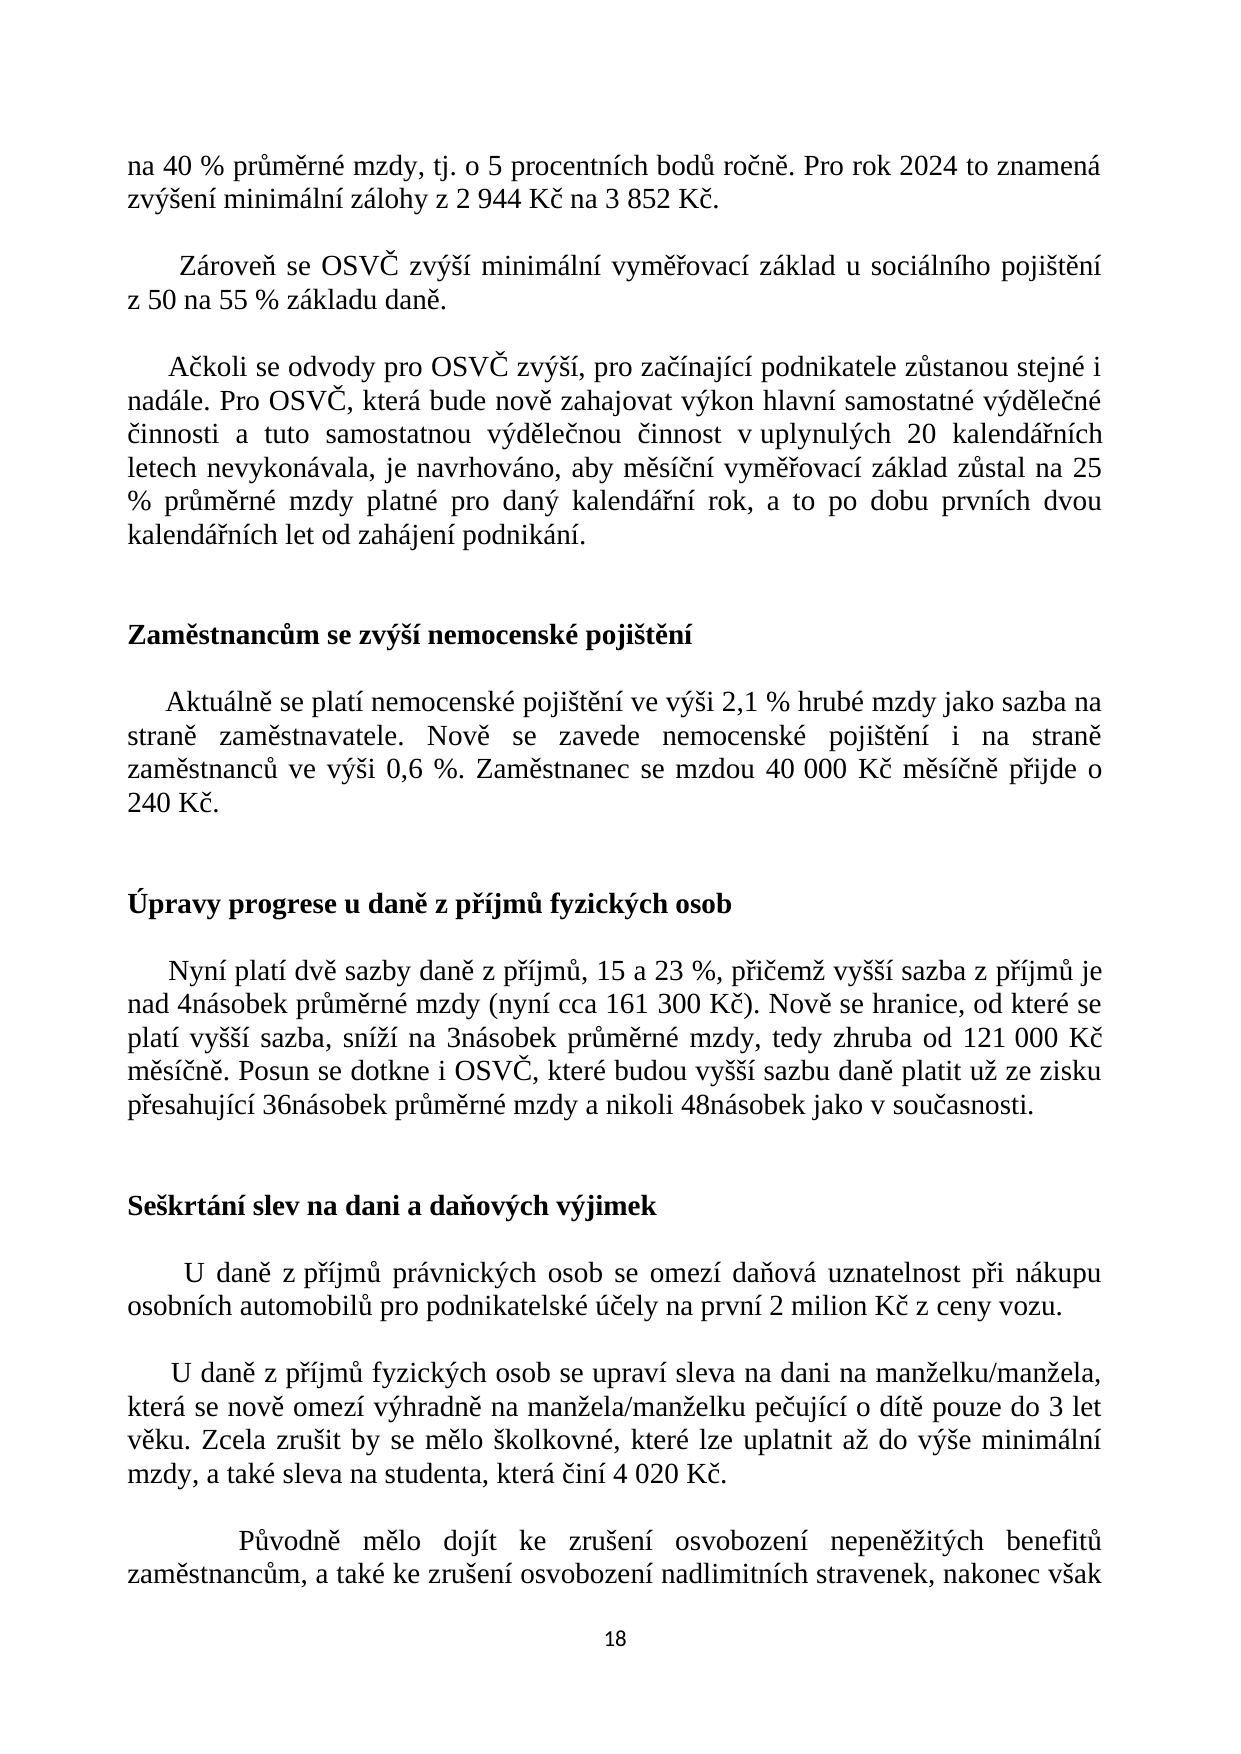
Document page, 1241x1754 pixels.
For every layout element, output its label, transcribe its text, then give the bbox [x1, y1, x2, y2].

text Aktuálně se platí nemocenské pojištění ve výši 2,1 % hrubé mzdy jako sazba na straně zaměstnavatele. Nově se zavede nemocenské pojištění i na straně zaměstnanců ve výši 0,6 %. Zaměstnanec se mzdou 40 000 Kč měsíčně přijde o 240 Kč. [127, 684, 1103, 819]
text na 40 % průměrné mzdy, tj. o 5 procentních bodů ročně. Pro rok 2024 to znamená zvýšení minimální zálohy z 2 944 Kč na 3 852 Kč. [127, 148, 1103, 215]
text Původně mělo dojít ke zrušení osvobození nepeněžitých benefitů zaměstnancům, a také ke zrušení osvobození nadlimitních stravenek, nakonec však [127, 1523, 1103, 1590]
text U daně z příjmů fyzických osob se upraví sleva na dani na manželku/manžela, která se nově omezí výhradně na manžela/manželku pečující o dítě pouze do 3 let věku. Zcela zrušit by se mělo školkovné, které lze uplatnit až do výše minimální mzdy, a také sleva na studenta, která činí 4 020 Kč. [127, 1355, 1103, 1489]
text Ačkoli se odvody pro OSVČ zvýší, pro začínající podnikatele zůstanou stejné i nadále. Pro OSVČ, která bude nově zahajovat výkon hlavní samostatné výdělečné činnosti a tuto samostatnou výdělečnou činnost v uplynulých 20 kalendářních letech nevykonávala, je navrhováno, aby měsíční vyměřovací základ zůstal na 25 % průměrné mzdy platné pro daný kalendářní rok, a to po dobu prvních dvou kalendářních let od zahájení podnikání. [127, 349, 1103, 550]
text Zároveň se OSVČ zvýší minimální vyměřovací základ u sociálního pojištění z 50 na 55 % základu daně. [127, 248, 1103, 316]
text Seškrtání slev na dani a daňových výjimek [127, 1188, 1103, 1221]
text Nyní platí dvě sazby daně z příjmů, 15 a 23 %, přičemž vyšší sazba z příjmů je nad 4násobek průměrné mzdy (nyní cca 161 300 Kč). Nově se hranice, od které se platí vyšší sazba, sníží na 3násobek průměrné mzdy, tedy zhruba od 121 000 Kč měsíčně. Posun se dotkne i OSVČ, které budou vyšší sazbu daně platit už ze zisku přesahující 36násobek průměrné mzdy a nikoli 48násobek jako v současnosti. [127, 953, 1103, 1121]
text U daně z příjmů právnických osob se omezí daňová uznatelnost při nákupu osobních automobilů pro podnikatelské účely na první 2 milion Kč z ceny vozu. [127, 1255, 1103, 1322]
text Zaměstnancům se zvýší nemocenské pojištění [127, 617, 1103, 651]
text Úpravy progrese u daně z příjmů fyzických osob [127, 886, 1103, 919]
